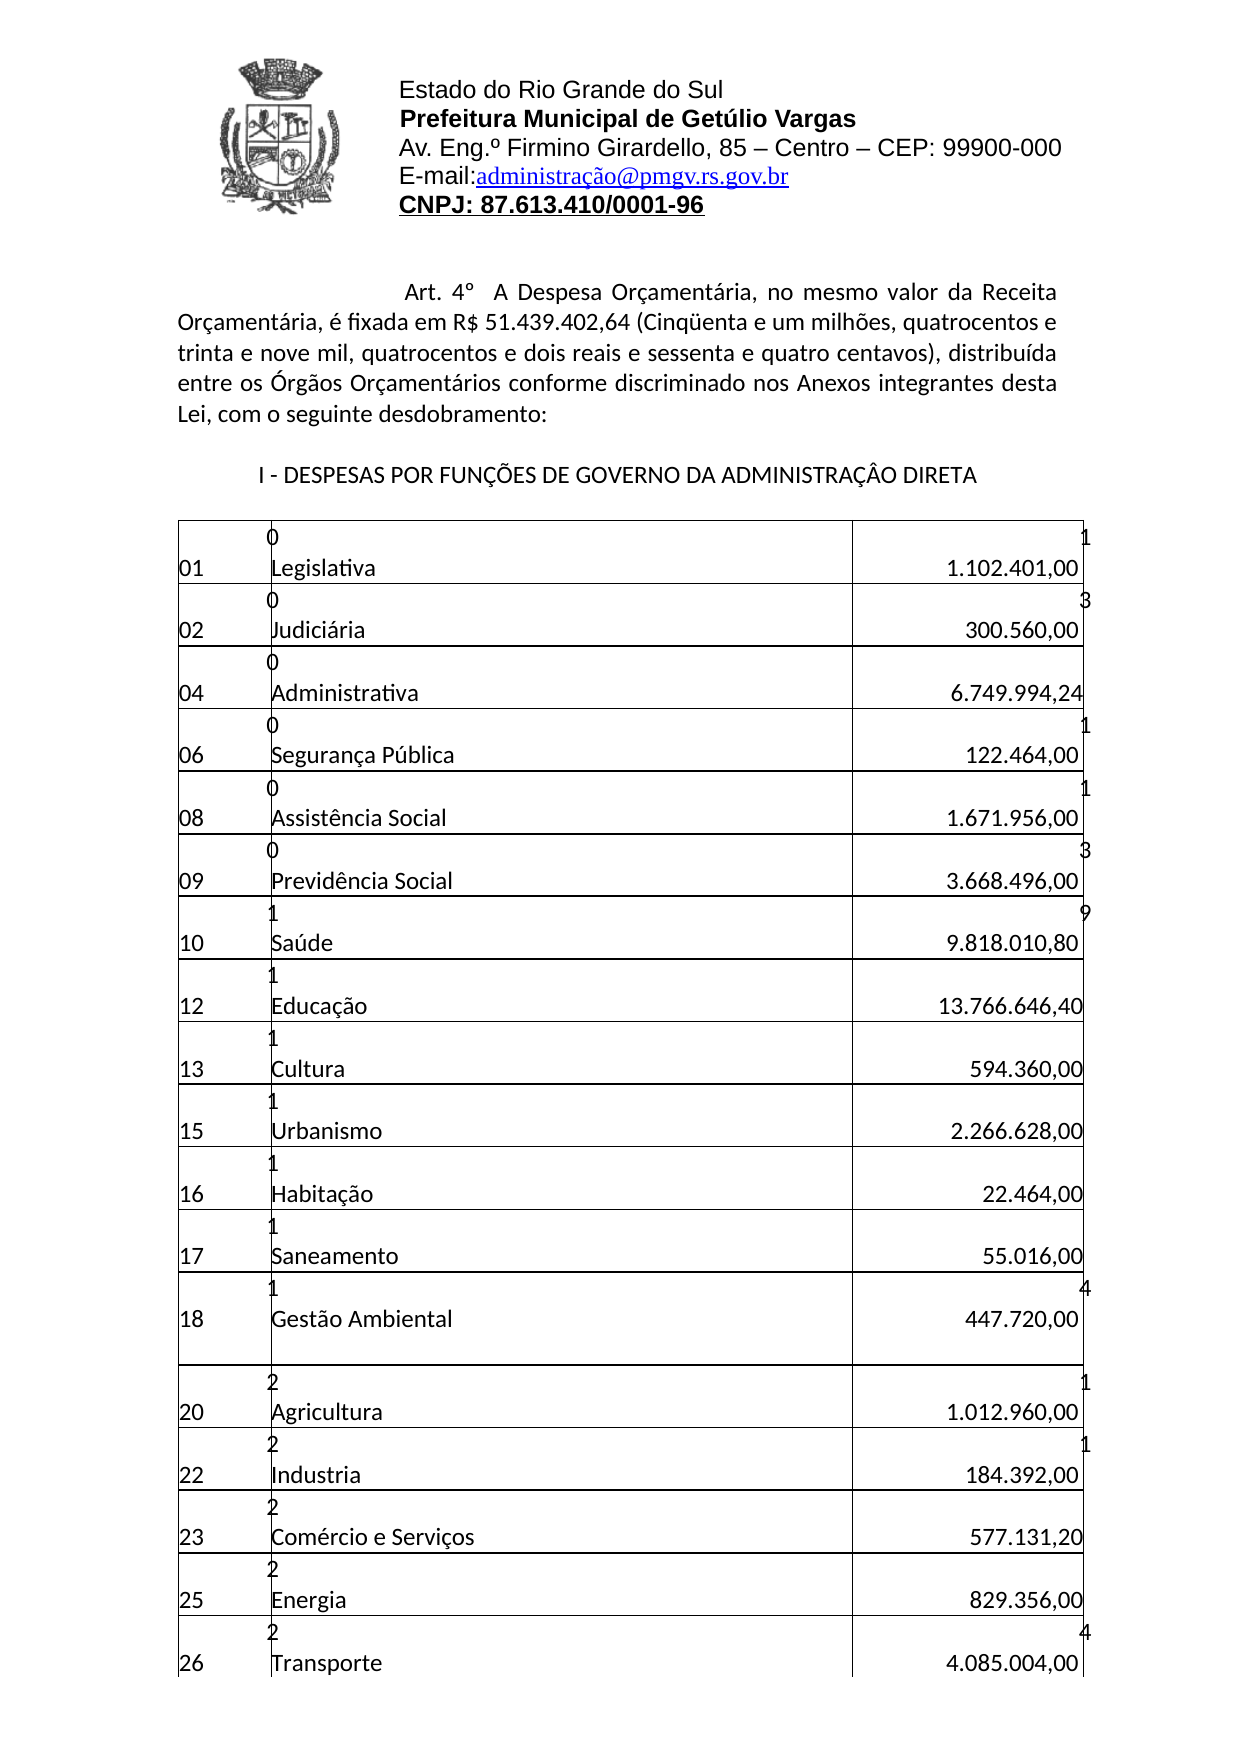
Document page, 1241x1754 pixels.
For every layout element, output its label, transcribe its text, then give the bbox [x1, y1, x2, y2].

table_cell 222 [179, 1428, 271, 1489]
table_cell 008 [179, 772, 271, 833]
table_cell Industria [272, 1428, 852, 1489]
table_cell 55.016,00 [853, 1210, 1083, 1271]
table_cell 220 [179, 1366, 271, 1427]
table_cell Judiciária [272, 584, 852, 645]
table_header 11.102.401,00 [853, 521, 1083, 582]
text I - DESPESAS POR FUNÇÕES DE GOVERNO DA ADMINISTRAÇÂO DIRETA [177, 459, 1058, 489]
table_cell Energia [272, 1554, 852, 1614]
table_cell Habitação [272, 1147, 852, 1208]
table_cell 006 [181, 749, 188, 761]
table_cell 002 [181, 624, 188, 636]
table_header 001 [179, 521, 271, 582]
table_cell 4447.720,00 [853, 1273, 1083, 1364]
table_cell Educação [272, 960, 852, 1021]
table_cell 223 [179, 1491, 271, 1552]
table_cell 009 [181, 875, 188, 887]
table_header Legislativa [272, 521, 852, 582]
table_cell 118 [179, 1273, 271, 1364]
table_cell 577.131,20 [853, 1491, 1083, 1552]
table_cell Cultura [272, 1022, 852, 1083]
table_header 001 [181, 562, 188, 574]
table_cell 99.818.010,80 [853, 897, 1083, 958]
table_cell 009 [179, 835, 271, 895]
table_cell 2.266.628,00 [853, 1085, 1083, 1146]
table_cell Transporte [272, 1616, 852, 1677]
table_cell 002 [179, 584, 271, 645]
table_cell 594.360,00 [853, 1022, 1083, 1083]
table_cell 33.668.496,00 [853, 835, 1083, 895]
table_cell 1184.392,00 [853, 1428, 1083, 1489]
table_cell Urbanismo [272, 1085, 852, 1146]
table_cell Saúde [272, 897, 852, 958]
table_cell Agricultura [272, 1366, 852, 1427]
table_cell 11.671.956,00 [853, 772, 1083, 833]
table_cell Administrativa [272, 647, 852, 708]
table_cell 006 [179, 709, 271, 770]
table_cell Previdência Social [272, 835, 852, 895]
table_cell 113 [179, 1022, 271, 1083]
table_cell Comércio e Serviços [272, 1491, 852, 1552]
table_cell 004 [179, 647, 271, 708]
table_cell 22.464,00 [853, 1147, 1083, 1208]
table_cell Assistência Social [272, 772, 852, 833]
table_cell 226 [179, 1616, 271, 1677]
table_cell 112 [179, 960, 271, 1021]
table_cell 110 [179, 897, 271, 958]
table_cell Saneamento [272, 1210, 852, 1271]
table_cell 225 [179, 1554, 271, 1614]
table_cell 117 [179, 1210, 271, 1271]
table_cell 116 [179, 1147, 271, 1208]
table_cell 6.749.994,24 [853, 647, 1083, 708]
table_cell 11.012.960,00 [853, 1366, 1083, 1427]
table_cell Gestão Ambiental [272, 1273, 852, 1364]
table_cell 1122.464,00 [853, 709, 1083, 770]
table_cell 004 [181, 687, 188, 699]
table_cell 008 [181, 812, 188, 824]
text Art. 4º A Despesa Orçamentária, no mesmo valor da Receita Orçamentária, é fixada em R$ 51.439.402,64 (Cinqüenta e um milhões, quatrocentos e trinta e nove mil, quatrocentos e dois reais e sessenta e quatro centavos), distribuída entre os Órgãos Orçamentários conforme discriminado nos Anexos integrantes desta Lei, com o seguinte desdobramento: [177, 276, 1058, 428]
table_cell 44.085.004,00 [853, 1616, 1083, 1677]
table_cell 13.766.646,40 [853, 960, 1083, 1021]
table_cell 115 [179, 1085, 271, 1146]
table_cell 829.356,00 [853, 1554, 1083, 1614]
table_cell Segurança Pública [272, 709, 852, 770]
table_cell 3300.560,00 [853, 584, 1083, 645]
